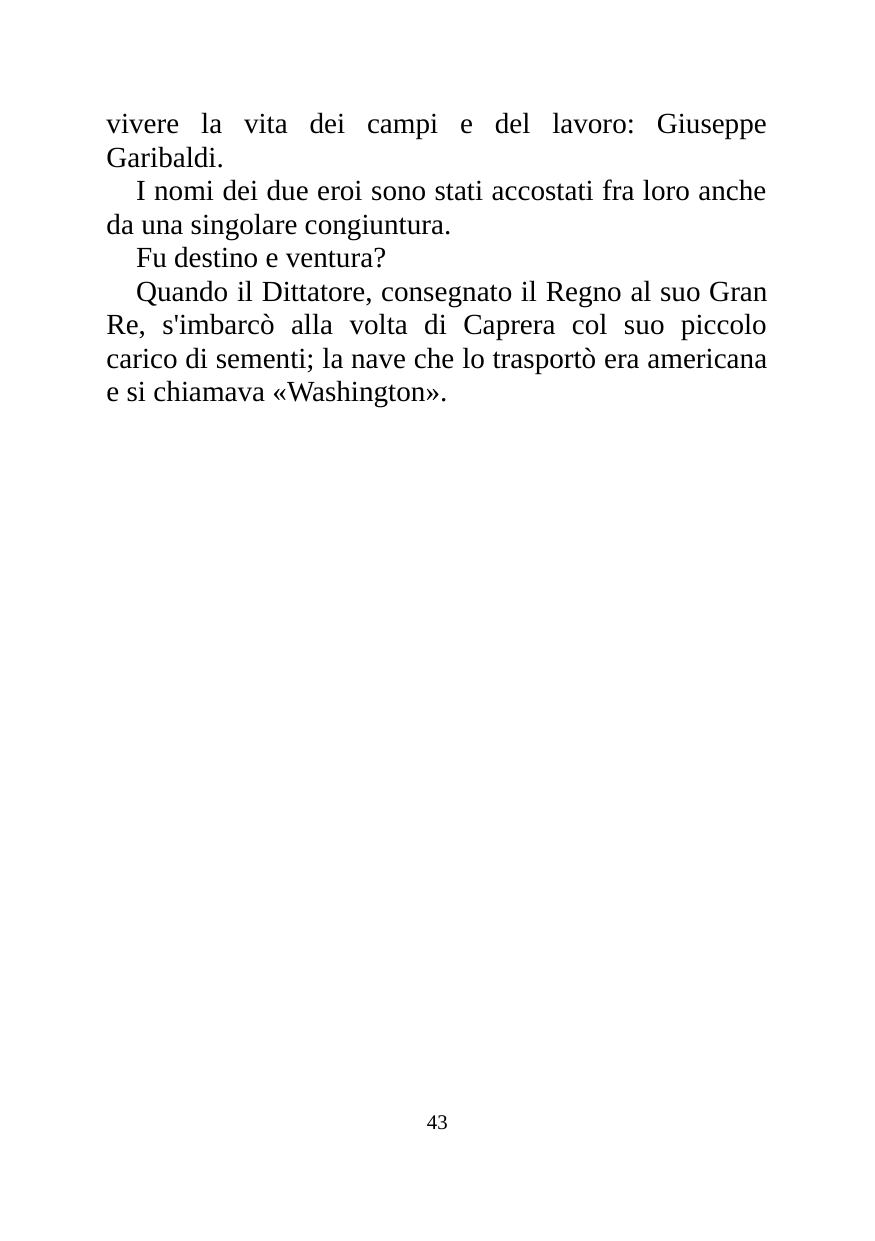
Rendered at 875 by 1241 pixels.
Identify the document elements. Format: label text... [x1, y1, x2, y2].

text I nomi dei due eroi sono stati accostati fra loro anche da una singolare congiuntura. [106, 173, 768, 240]
text Fu destino e ventura? [106, 240, 768, 274]
text vivere la vita dei campi e del lavoro: Giuseppe Garibaldi. [106, 106, 768, 173]
text Quando il Dittatore, consegnato il Regno al suo Gran Re, s'imbarcò alla volta di Caprera col suo piccolo carico di sementi; la nave che lo trasportò era americana e si chiamava «Washington». [106, 274, 768, 408]
